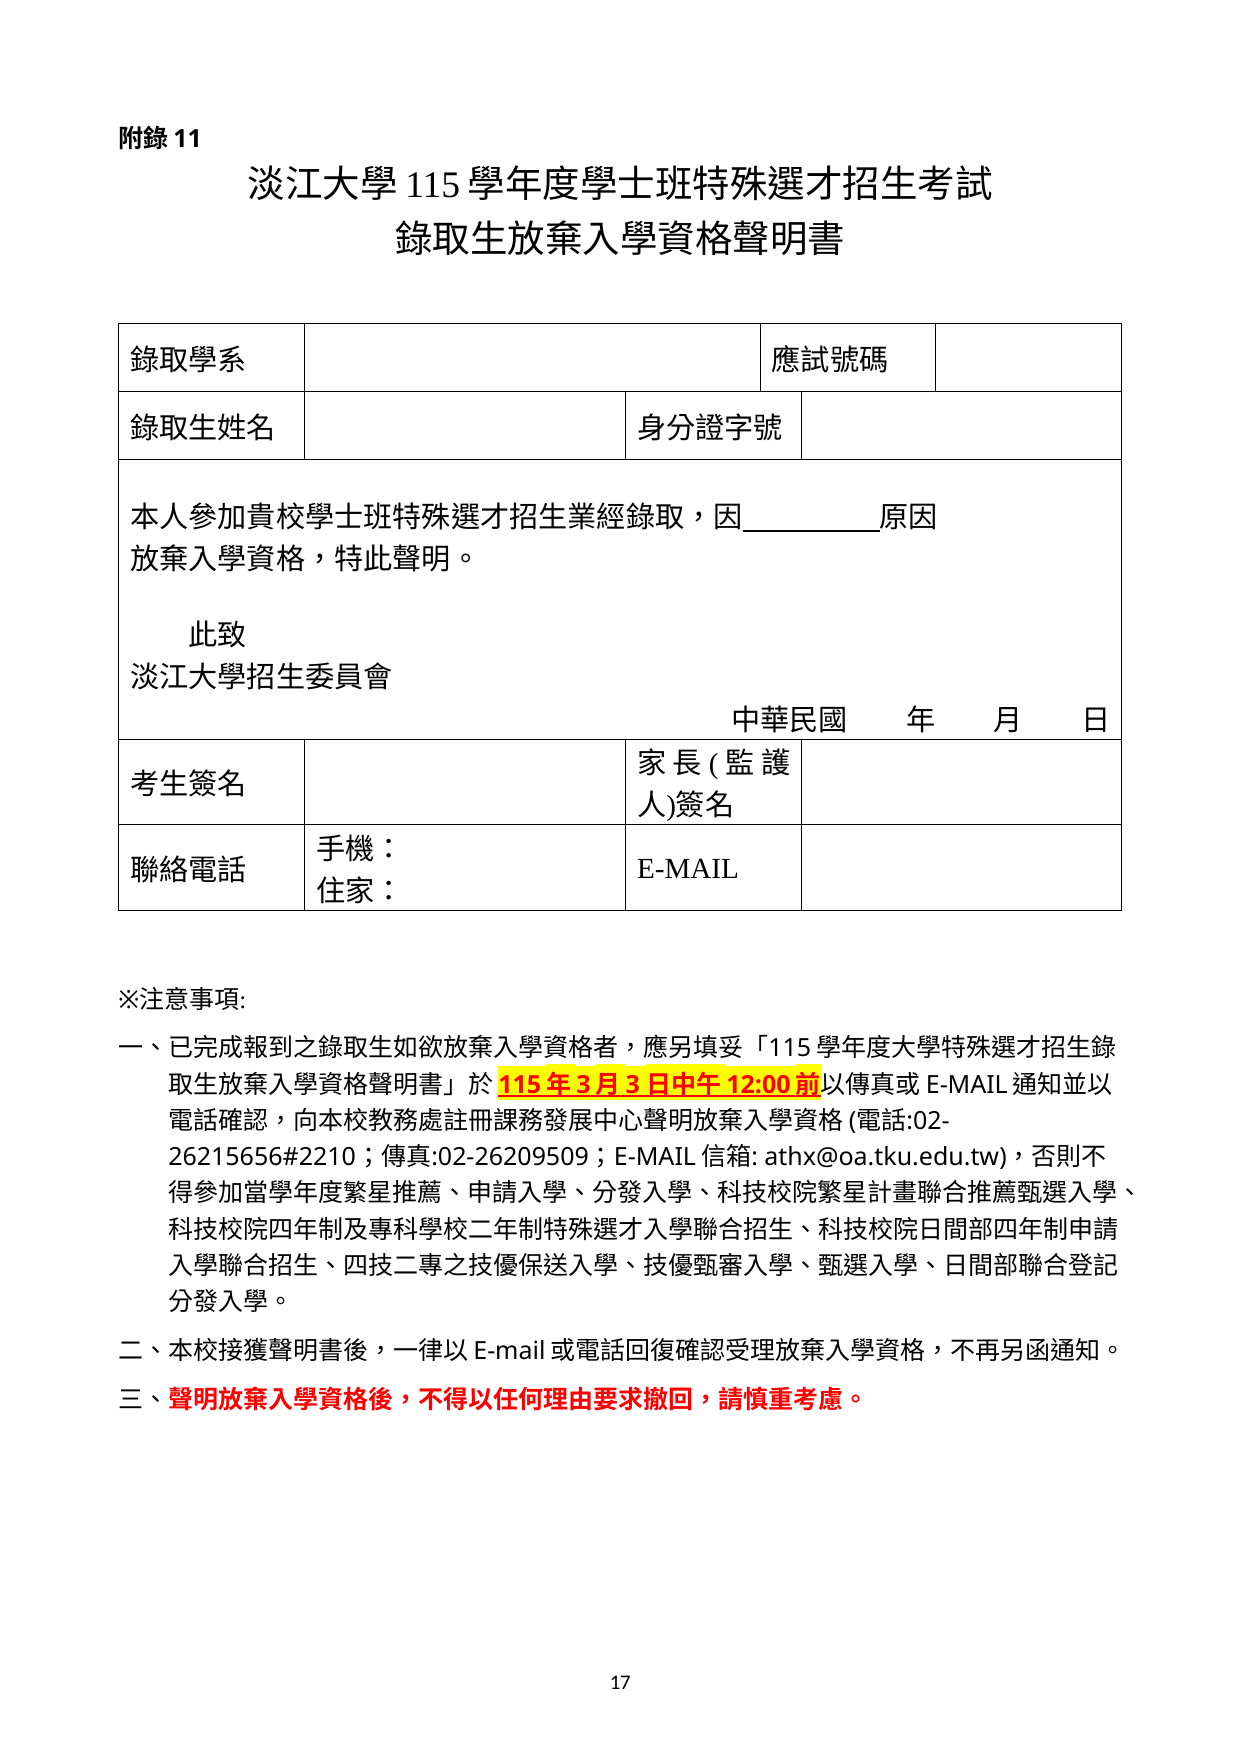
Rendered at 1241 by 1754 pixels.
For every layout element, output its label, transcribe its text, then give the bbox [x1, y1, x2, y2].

text 附錄11 [118, 118, 1122, 154]
text 二、本校接獲聲明書後，一律以E-mail或電話回復確認受理放棄入學資格，不再另函通知。 [118, 1330, 1122, 1367]
table_cell [802, 825, 1121, 910]
table_cell E-MAIL [626, 825, 801, 910]
table_cell 聯絡電話 [119, 825, 304, 910]
table_cell 手機： 住家： [305, 825, 625, 910]
table_cell 錄取生姓名 [119, 392, 304, 459]
table_cell 考生簽名 [119, 740, 304, 824]
table_header [936, 324, 1121, 391]
text 錄取生放棄入學資格聲明書 [118, 209, 1122, 263]
text 淡江大學115學年度學士班特殊選才招生考試 [118, 154, 1122, 209]
table_header [305, 324, 760, 391]
table_cell [802, 740, 1121, 824]
table_cell 家長(監護人)簽名 [626, 740, 801, 824]
text 三、聲明放棄入學資格後，不得以任何理由要求撤回，請慎重考慮。 [118, 1379, 1122, 1415]
table_header 應試號碼 [761, 324, 935, 391]
text ※注意事項: [118, 979, 1122, 1015]
table_header 錄取學系 [119, 324, 304, 391]
table_cell [305, 740, 625, 824]
table_cell 本人參加貴校學士班特殊選才招生業經錄取，因 原因 放棄入學資格，特此聲明。 此致 淡江大學招生委員會 中華民國 年 月 日 [119, 460, 1121, 739]
table_cell 身分證字號 [626, 392, 801, 459]
text 一、已完成報到之錄取生如欲放棄入學資格者，應另填妥「115學年度大學特殊選才招生錄取生放棄入學資格聲明書」於115年3月3 日中午12:00前以傳真或E-MAIL通知並以電話確認，向本校教務處註冊課務發展中心聲明放棄入學資格 (電話:02-26215656#2210；傳真:02-26209509；E-MAIL信箱: athx@oa.tku.edu.tw)，否則不得參加當學年度繁星推薦、申請入學、分發入學、科技校院繁星計畫聯合推薦甄選入學、科技校院四年制及專科學校二年制特殊選才入學聯合招生、科技校院日間部四年制申請入學聯合招生、四技二專之技優保送入學、技優甄審入學、甄選入學、日間部聯合登記分發入學。 [118, 1028, 1122, 1318]
table_cell [802, 392, 1121, 459]
table_cell [305, 392, 625, 459]
